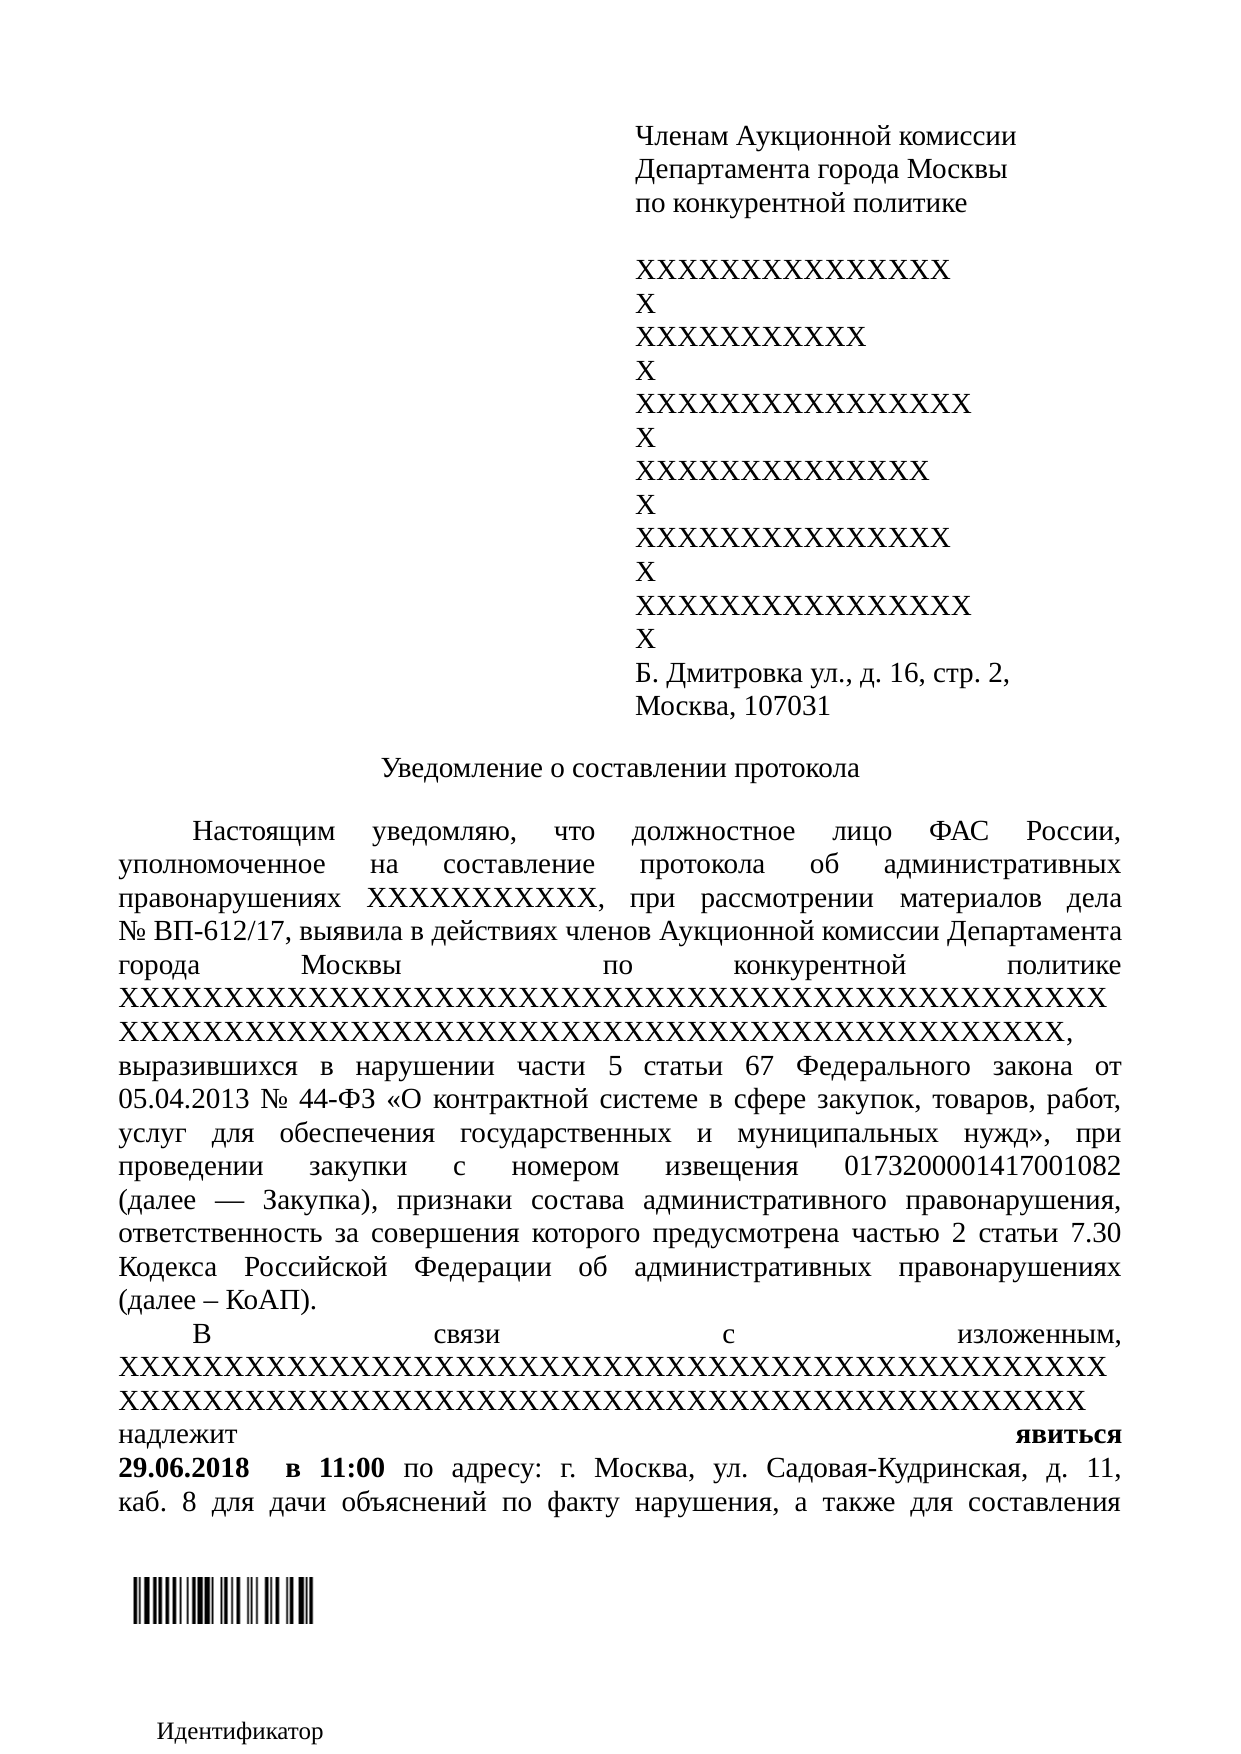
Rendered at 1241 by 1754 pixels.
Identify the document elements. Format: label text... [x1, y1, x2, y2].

text В связи с изложенным, XXXXXXXXXXXXXXXXXXXXXXXXXXXXXXXXXXXXXXXXXXXXXXXXXXXXXXXXXXXXXXXXXXXXXXXXXXXXXXXXXXXXXXXXXXXXX надлежит явиться 29.06.2018 в 11:00 по адресу: г. Москва, ул. Садовая-Кудринская, д. 11, каб. 8 для дачи объяснений по факту нарушения, а также для составления [118, 1316, 1122, 1517]
text X [635, 621, 1122, 655]
text XXXXXXXXXXXXXXXX [635, 588, 1122, 621]
text Б. Дмитровка ул., д. 16, стр. 2, [635, 655, 1122, 688]
text Департамента города Москвы [118, 152, 1122, 185]
text X [635, 554, 1122, 588]
text X [635, 353, 1122, 386]
text XXXXXXXXXXX [635, 319, 1122, 353]
text X [635, 420, 1122, 453]
text X [635, 487, 1122, 521]
picture [118, 1577, 331, 1624]
text Членам Аукционной комиссии [118, 118, 1122, 152]
text Москва, 107031 [635, 688, 1122, 722]
text XXXXXXXXXXXXXX [635, 453, 1122, 487]
text по конкурентной политике [118, 185, 1122, 219]
text Настоящим уведомляю, что должностное лицо ФАС России, уполномоченное на составление протокола об административных правонарушениях XXXXXXXXXXX, при рассмотрении материалов дела № ВП-612/17, выявила в действиях членов Аукционной комиссии Департамента города Москвы по конкурентной политике XXXXXXXXXXXXXXXXXXXXXXXXXXXXXXXXXXXXXXXXXXXXXXXXXXXXXXXXXXXXXXXXXXXXXXXXXXXXXXXXXXXXXXXXXXXX, выразившихся в нарушении части 5 статьи 67 Федерального закона от 05.04.2013 № 44-ФЗ «О контрактной системе в сфере закупок, товаров, работ, услуг для обеспечения государственных и муниципальных нужд», при проведении закупки с номером извещения 0173200001417001082 (далее — Закупка), признаки состава административного правонарушения, ответственность за совершения которого предусмотрена частью 2 статьи 7.30 Кодекса Российской Федерации об административных правонарушениях (далее – КоАП). [118, 813, 1122, 1316]
text X [635, 286, 1122, 319]
text XXXXXXXXXXXXXXXX [635, 386, 1122, 420]
text XXXXXXXXXXXXXXX [635, 252, 1122, 286]
text Уведомление о составлении протокола [118, 751, 1122, 784]
text XXXXXXXXXXXXXXX [635, 521, 1122, 554]
